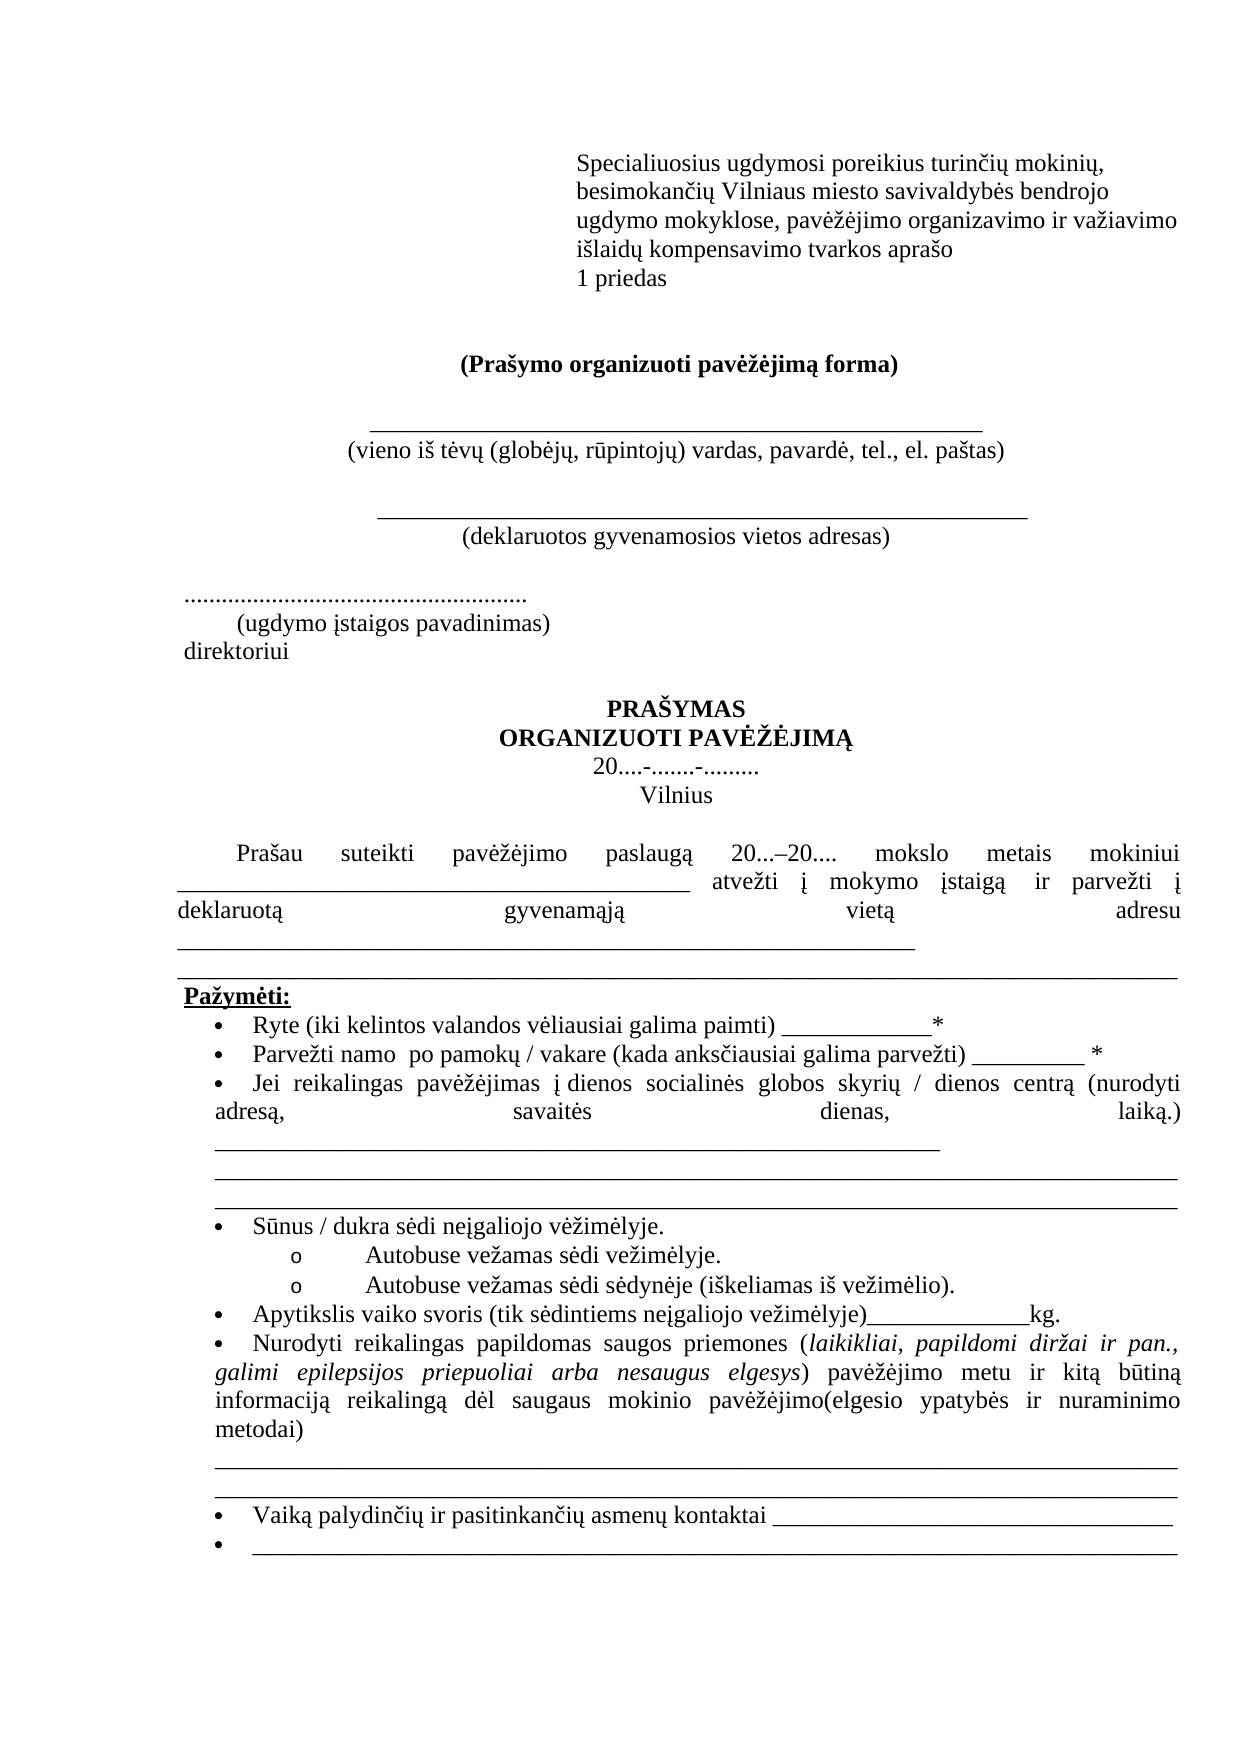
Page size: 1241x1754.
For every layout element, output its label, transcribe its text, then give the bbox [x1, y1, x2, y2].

text o Autobuse vežamas sėdi sėdynėje (iškeliamas iš vežimėlio). [290, 1270, 1181, 1299]
text PRAŠYMAS [177, 694, 1181, 723]
text ugdymo mokyklose, pavėžėjimo organizavimo ir važiavimo [177, 205, 1181, 234]
text _____________________________________________________________________________ [215, 1443, 1181, 1472]
text  Parvežti namo po pamokų / vakare (kada anksčiausiai galima parvežti) _________ * [215, 1039, 1181, 1068]
text ....................................................... [177, 579, 1181, 608]
text _____________________________________________________________________________ [215, 1472, 1181, 1501]
text Specialiuosius ugdymosi poreikius turinčių mokinių, [177, 148, 1181, 176]
text  Sūnus / dukra sėdi neįgaliojo vėžimėlyje. [215, 1211, 1181, 1240]
text  Vaiką palydinčių ir pasitinkančių asmenų kontaktai ________________________________ [215, 1501, 1181, 1529]
text besimokančių Vilniaus miesto savivaldybės bendrojo [177, 176, 1181, 205]
text 1 priedas [177, 263, 1181, 291]
text direktoriui [177, 636, 1181, 665]
text Vilnius [177, 780, 1181, 809]
text (Prašymo organizuoti pavėžėjimą forma) [177, 349, 1181, 378]
text 20....-.......-......... [177, 751, 1181, 780]
text _________________________________________________ [177, 406, 1181, 435]
text o Autobuse vežamas sėdi vežimėlyje. [290, 1240, 1181, 1270]
text _____________________________________________________________________________ [215, 1183, 1181, 1211]
text ________________________________________________________________________________ [177, 953, 1181, 981]
text ORGANIZUOTI PAVĖŽĖJIMĄ [177, 723, 1181, 751]
text Pažymėti: [177, 981, 1181, 1010]
text  Nurodyti reikalingas papildomas saugos priemones (laikikliai, papildomi diržai ir pan., galimi epilepsijos priepuoliai arba nesaugus elgesys) pavėžėjimo metu ir kitą būtiną informaciją reikalingą dėl saugaus mokinio pavėžėjimo(elgesio ypatybės ir nuraminimo metodai) [215, 1328, 1181, 1443]
text (ugdymo įstaigos pavadinimas) [177, 608, 1181, 636]
text _____________________________________________________________________________ [215, 1154, 1181, 1183]
text  Jei reikalingas pavėžėjimas į dienos socialinės globos skyrių / dienos centrą (nurodyti adresą, savaitės dienas, laiką.) __________________________________________________________ [215, 1068, 1181, 1154]
text Prašau suteikti pavėžėjimo paslaugą 20...–20.... mokslo metais mokiniui _________________________________________ atvežti į mokymo įstaigą ir parvežti į deklaruotą gyvenamąją vietą adresu ___________________________________________________________ [177, 838, 1181, 953]
text ____________________________________________________ [177, 493, 1181, 521]
text (vieno iš tėvų (globėjų, rūpintojų) vardas, pavardė, tel., el. paštas) [177, 435, 1181, 464]
text  __________________________________________________________________________ [215, 1529, 1181, 1558]
text  Apytikslis vaiko svoris (tik sėdintiems neįgaliojo vežimėlyje)_____________kg. [215, 1299, 1181, 1328]
text išlaidų kompensavimo tvarkos aprašo [177, 234, 1181, 263]
text  Ryte (iki kelintos valandos vėliausiai galima paimti) ____________* [215, 1010, 1181, 1039]
text (deklaruotos gyvenamosios vietos adresas) [177, 521, 1181, 550]
